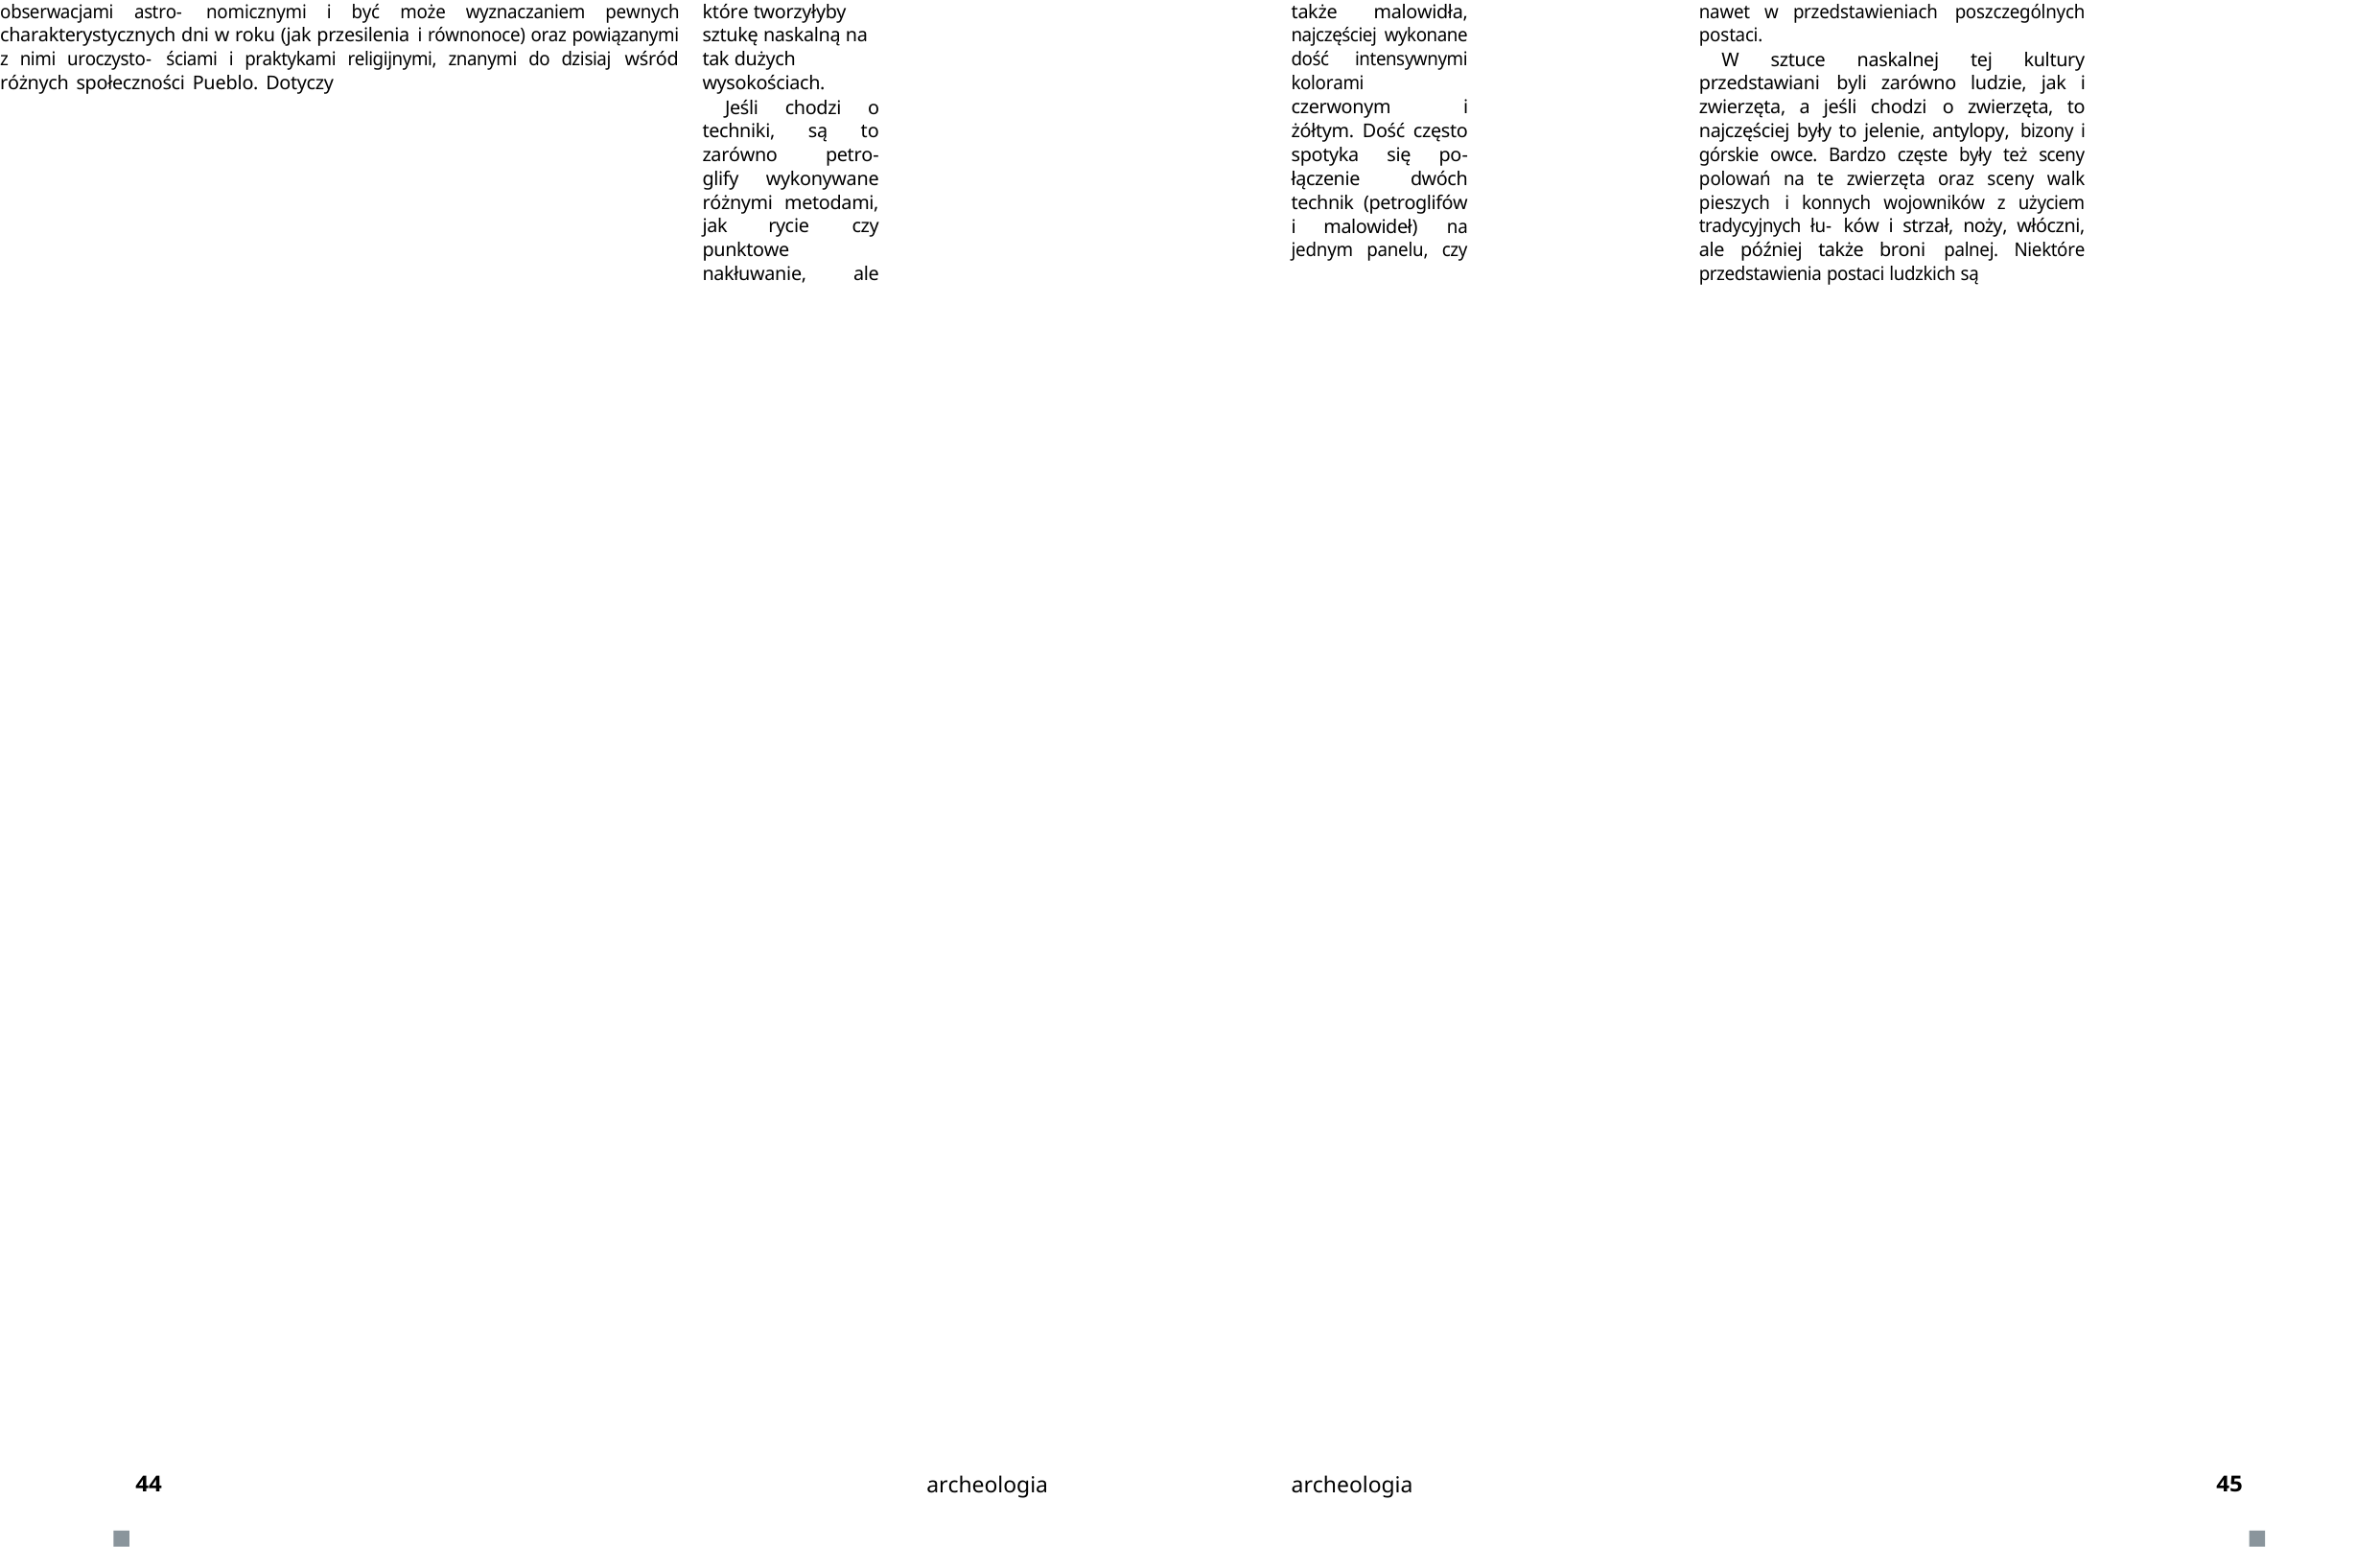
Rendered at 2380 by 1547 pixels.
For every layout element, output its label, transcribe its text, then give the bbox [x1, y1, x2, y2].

text także malowidła, najczęściej wykonane dość intensywnymi kolorami czerwonym i żółtym. Dość często spotyka się po- łączenie dwóch technik (petroglifów i malowideł) na jednym panelu, czy [1291, 0, 1468, 263]
text które tworzyłyby sztukę naskalną na tak dużych wysokościach. [702, 0, 879, 95]
text nawet w przedstawieniach poszczególnych postaci. [1699, 0, 2085, 48]
text obserwacjami astro- nomicznymi i być może wyznaczaniem pewnych charakterystycznych dni w roku (jak przesilenia i równonoce) oraz powiązanymi z nimi uroczysto- ściami i praktykami religijnymi, znanymi do dzisiaj wśród różnych społeczności Pueblo. Dotyczy [0, 0, 680, 95]
text Jeśli chodzi o techniki, są to zarówno petro- glify wykonywane różnymi metodami, jak rycie czy punktowe nakłuwanie, ale [702, 95, 879, 286]
text W sztuce naskalnej tej kultury przedstawiani byli zarówno ludzie, jak i zwierzęta, a jeśli chodzi o zwierzęta, to najczęściej były to jelenie, antylopy, bizony i górskie owce. Bardzo częste były też sceny polowań na te zwierzęta oraz sceny walk pieszych i konnych wojowników z użyciem tradycyjnych łu- ków i strzał, noży, włóczni, ale później także broni palnej. Niektóre przedstawienia postaci ludzkich są [1699, 48, 2085, 286]
